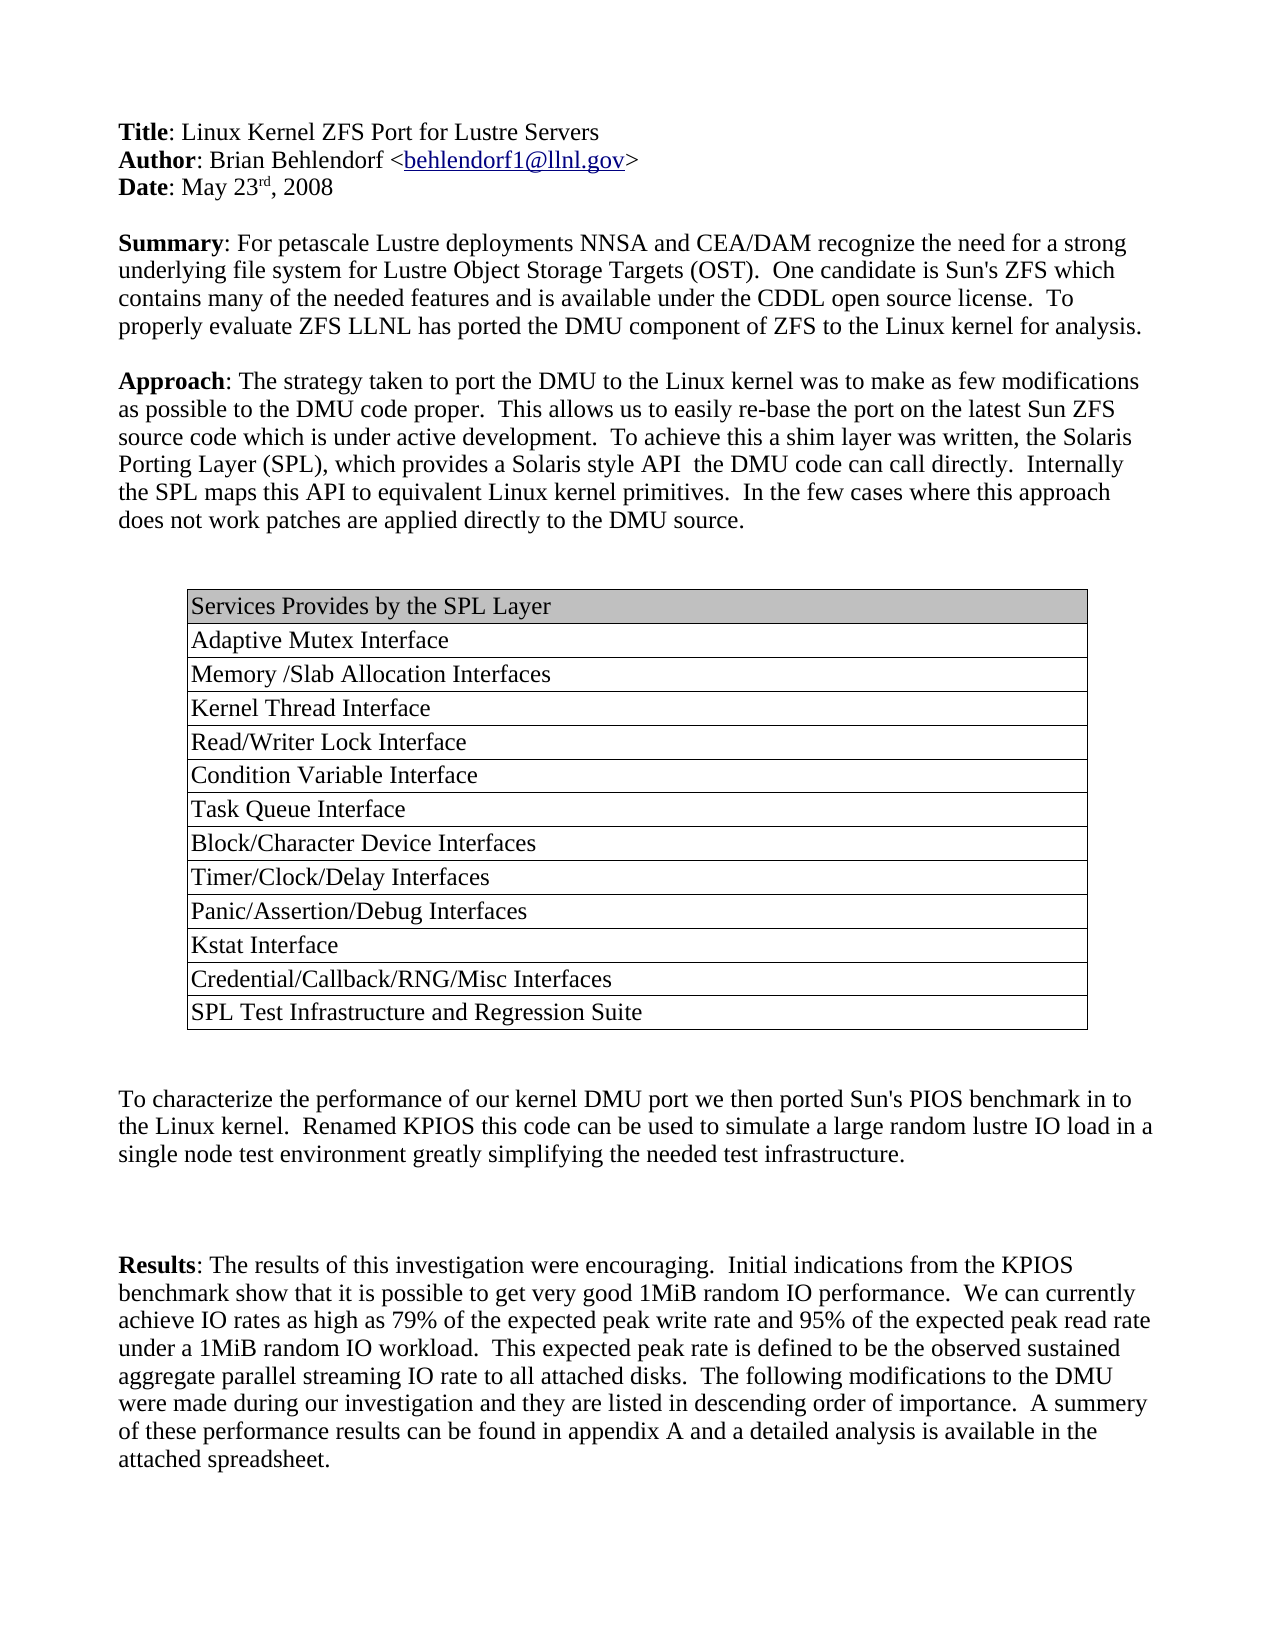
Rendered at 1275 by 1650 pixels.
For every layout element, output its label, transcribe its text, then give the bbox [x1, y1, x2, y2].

table_cell Timer/Clock/Delay Interfaces [188, 861, 1087, 894]
table_cell Block/Character Device Interfaces [188, 827, 1087, 860]
table_cell Task Queue Interface [188, 793, 1087, 826]
table_cell Read/Writer Lock Interface [188, 726, 1087, 758]
table_cell Credential/Callback/RNG/Misc Interfaces [188, 963, 1087, 995]
table_cell Kernel Thread Interface [188, 692, 1087, 724]
table_header Services Provides by the SPL Layer [188, 590, 1087, 623]
text Date: May 23rd, 2008 [118, 173, 1157, 201]
text Author: Brian Behlendorf <behlendorf1@llnl.gov> [118, 146, 1157, 173]
text Results: The results of this investigation were encouraging. Initial indications from the KPIOS benchmark show that it is possible to get very good 1MiB random IO performance. We can currently achieve IO rates as high as 79% of the expected peak write rate and 95% of the expected peak read rate under a 1MiB random IO workload. This expected peak rate is defined to be the observed sustained aggregate parallel streaming IO rate to all attached disks. The following modifications to the DMU were made during our investigation and they are listed in descending order of importance. A summery of these performance results can be found in appendix A and a detailed analysis is available in the attached spreadsheet. [118, 1251, 1157, 1473]
text Approach: The strategy taken to port the DMU to the Linux kernel was to make as few modifications as possible to the DMU code proper. This allows us to easily re-base the port on the latest Sun ZFS source code which is under active development. To achieve this a shim layer was written, the Solaris Porting Layer (SPL), which provides a Solaris style API the DMU code can call directly. Internally the SPL maps this API to equivalent Linux kernel primitives. In the few cases where this approach does not work patches are applied directly to the DMU source. [118, 367, 1157, 534]
table_cell Panic/Assertion/Debug Interfaces [188, 895, 1087, 928]
text Summary: For petascale Lustre deployments NNSA and CEA/DAM recognize the need for a strong underlying file system for Lustre Object Storage Targets (OST). One candidate is Sun's ZFS which contains many of the needed features and is available under the CDDL open source license. To properly evaluate ZFS LLNL has ported the DMU component of ZFS to the Linux kernel for analysis. [118, 229, 1157, 340]
table_cell SPL Test Infrastructure and Regression Suite [188, 996, 1087, 1029]
text Title: Linux Kernel ZFS Port for Lustre Servers [118, 118, 1157, 146]
table_cell Condition Variable Interface [188, 760, 1087, 792]
table_cell Memory /Slab Allocation Interfaces [188, 658, 1087, 691]
text To characterize the performance of our kernel DMU port we then ported Sun's PIOS benchmark in to the Linux kernel. Renamed KPIOS this code can be used to simulate a large random lustre IO load in a single node test environment greatly simplifying the needed test infrastructure. [118, 1085, 1157, 1168]
table_cell Kstat Interface [188, 929, 1087, 962]
table_cell Adaptive Mutex Interface [188, 624, 1087, 657]
